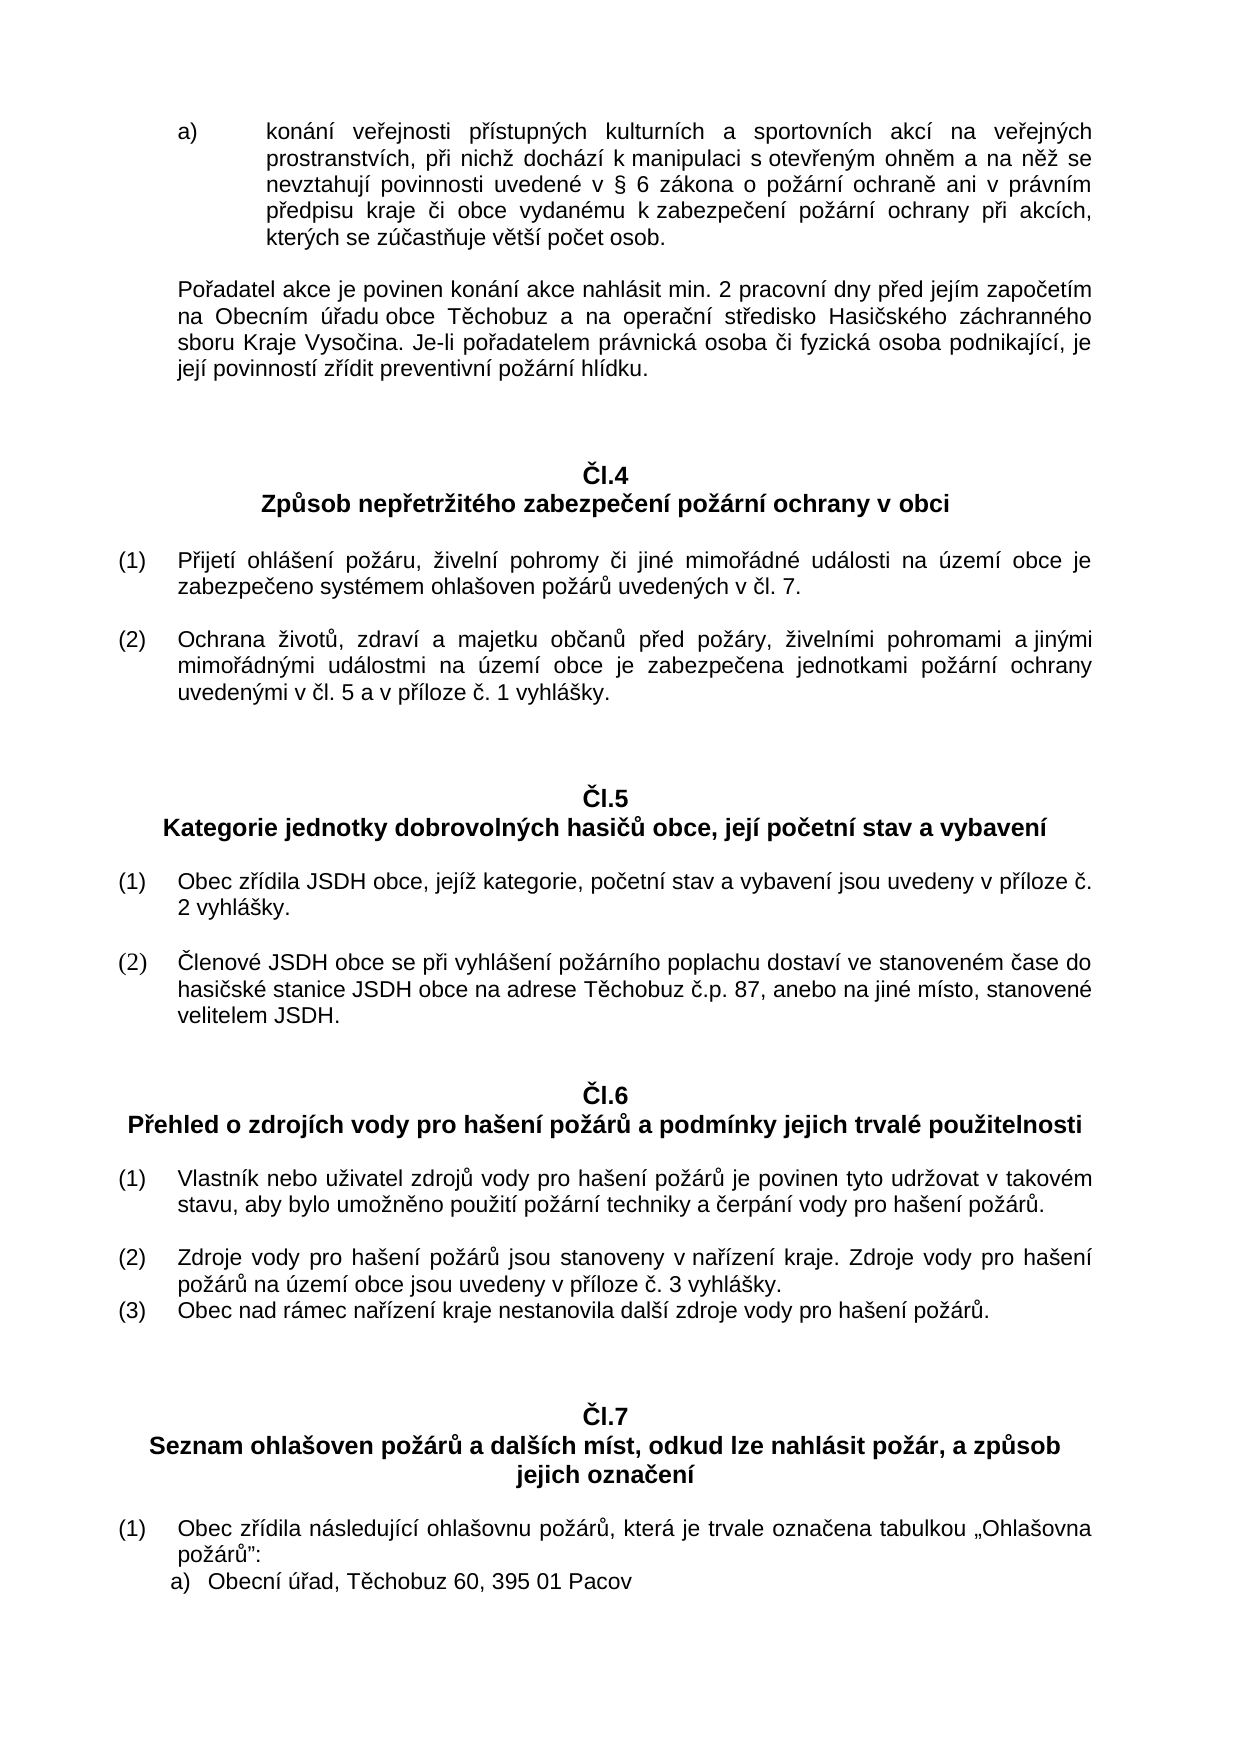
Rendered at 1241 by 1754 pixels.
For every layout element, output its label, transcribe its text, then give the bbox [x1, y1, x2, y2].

list Obecní úřad, Těchobuz 60, 395 01 Pacov [170, 1568, 1092, 1594]
list Zdroje vody pro hašení požárů jsou stanoveny v nařízení kraje. Zdroje vody pro hašení požárů na území obce jsou uvedeny v příloze č. 3 vyhlášky. [118, 1244, 1092, 1297]
list Obec zřídila následující ohlašovnu požárů, která je trvale označena tabulkou „Ohlašovna požárů”: [118, 1515, 1092, 1568]
list Vlastník nebo uživatel zdrojů vody pro hašení požárů je povinen tyto udržovat v takovém stavu, aby bylo umožněno použití požární techniky a čerpání vody pro hašení požárů. [118, 1165, 1092, 1218]
text Čl.6 [118, 1081, 1092, 1110]
text Pořadatel akce je povinen konání akce nahlásit min. 2 pracovní dny před jejím započetím na Obecním úřadu obce Těchobuz a na operační středisko Hasičského záchranného sboru Kraje Vysočina. Je-li pořadatelem právnická osoba či fyzická osoba podnikající, je její povinností zřídit preventivní požární hlídku. [177, 276, 1092, 382]
text Čl.7 [118, 1402, 1092, 1431]
list Členové JSDH obce se při vyhlášení požárního poplachu dostaví ve stanoveném čase do hasičské stanice JSDH obce na adrese Těchobuz č.p. 87, anebo na jiné místo, stanovené velitelem JSDH. [118, 947, 1092, 1028]
list konání veřejnosti přístupných kulturních a sportovních akcí na veřejných prostranstvích, při nichž dochází k manipulaci s otevřeným ohněm a na něž se nevztahují povinnosti uvedené v § 6 zákona o požární ochraně ani v právním předpisu kraje či obce vydanému k zabezpečení požární ochrany při akcích, kterých se zúčastňuje větší počet osob. [177, 118, 1092, 250]
text Přehled o zdrojích vody pro hašení požárů a podmínky jejich trvalé použitelnosti [118, 1110, 1092, 1139]
list Ochrana životů, zdraví a majetku občanů před požáry, živelními pohromami a jinými mimořádnými událostmi na území obce je zabezpečena jednotkami požární ochrany uvedenými v čl. 5 a v příloze č. 1 vyhlášky. [118, 626, 1092, 705]
list Přijetí ohlášení požáru, živelní pohromy či jiné mimořádné události na území obce je zabezpečeno systémem ohlašoven požárů uvedených v čl. 7. [118, 547, 1092, 600]
text Seznam ohlašoven požárů a dalších míst, odkud lze nahlásit požár, a způsob jejich označení [118, 1431, 1092, 1488]
list Obec nad rámec nařízení kraje nestanovila další zdroje vody pro hašení požárů. [118, 1297, 1092, 1323]
text Kategorie jednotky dobrovolných hasičů obce, její početní stav a vybavení [118, 813, 1092, 842]
text Čl.4 [118, 461, 1092, 489]
text Způsob nepřetržitého zabezpečení požární ochrany v obci [118, 489, 1092, 518]
text Čl.5 [118, 784, 1092, 813]
list Obec zřídila JSDH obce, jejíž kategorie, početní stav a vybavení jsou uvedeny v příloze č. 2 vyhlášky. [118, 868, 1092, 921]
